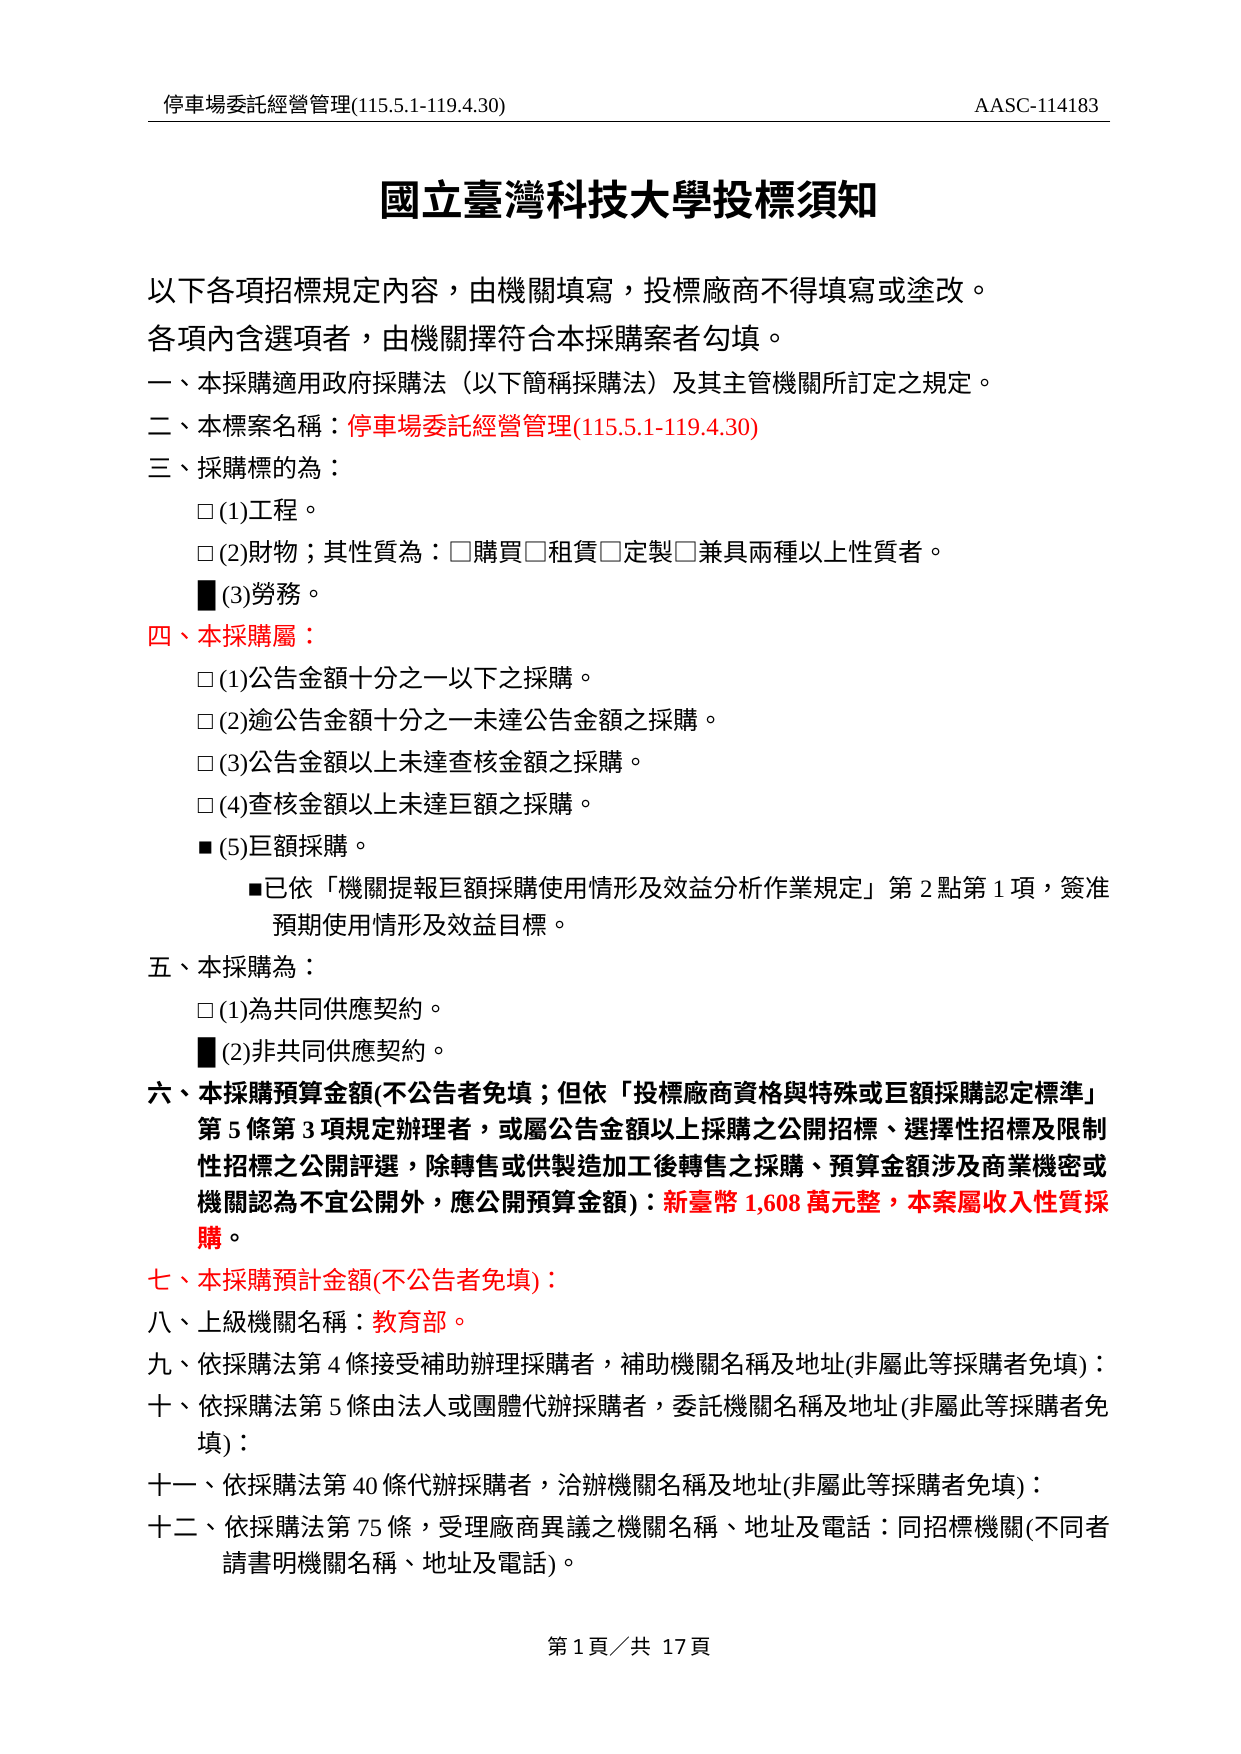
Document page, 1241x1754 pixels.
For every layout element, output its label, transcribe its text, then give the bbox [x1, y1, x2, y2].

text 十、依採購法第5條由法人或團體代辦採購者，委託機關名稱及地址(非屬此等採購者免填)： [148, 1387, 1110, 1459]
text □ (3)公告金額以上未達查核金額之採購。 [198, 743, 1110, 779]
text 一、本採購適用政府採購法（以下簡稱採購法）及其主管機關所訂定之規定。 [148, 364, 1110, 400]
text 九、依採購法第4條接受補助辦理採購者，補助機關名稱及地址(非屬此等採購者免填)： [148, 1345, 1110, 1381]
text 四、本採購屬： [148, 616, 1110, 653]
text 八、上級機關名稱：教育部。 [148, 1303, 1110, 1339]
text □ (1)公告金額十分之一以下之採購。 [198, 658, 1110, 695]
text □ (1)工程。 [198, 490, 1110, 526]
text █ (2)非共同供應契約。 [198, 1031, 1110, 1068]
text 三、採購標的為： [148, 448, 1110, 484]
text □ (2)財物；其性質為：□購買□租賃□定製□兼具兩種以上性質者。 [198, 532, 1110, 568]
text 各項內含選項者，由機關擇符合本採購案者勾填。 [148, 316, 1110, 358]
text □ (2)逾公告金額十分之一未達公告金額之採購。 [198, 701, 1110, 737]
text 十二、依採購法第75條，受理廠商異議之機關名稱、地址及電話：同招標機關(不同者請書明機關名稱、地址及電話)。 [148, 1507, 1110, 1580]
text □ (4)查核金額以上未達巨額之採購。 [198, 785, 1110, 821]
text 以下各項招標規定內容，由機關填寫，投標廠商不得填寫或塗改。 [148, 268, 1110, 310]
text ■已依「機關提報巨額採購使用情形及效益分析作業規定」第2點第1項，簽准預期使用情形及效益目標。 [248, 869, 1110, 941]
text 七、本採購預計金額(不公告者免填)： [148, 1261, 1110, 1297]
text 國立臺灣科技大學投標須知 [148, 167, 1110, 227]
text □ (1)為共同供應契約。 [198, 989, 1110, 1026]
text 十一、依採購法第40條代辦採購者，洽辦機關名稱及地址(非屬此等採購者免填)： [148, 1465, 1110, 1501]
text 二、本標案名稱：停車場委託經營管理(115.5.1-119.4.30) [148, 406, 1110, 442]
text █ (3)勞務。 [198, 574, 1110, 611]
text 六、本採購預算金額(不公告者免填；但依「投標廠商資格與特殊或巨額採購認定標準」第5條第3項規定辦理者，或屬公告金額以上採購之公開招標、選擇性招標及限制性招標之公開評選，除轉售或供製造加工後轉售之採購、預算金額涉及商業機密或機關認為不宜公開外，應公開預算金額)：新臺幣1,608萬元整，本案屬收入性質採購。 [148, 1073, 1110, 1255]
text 五、本採購為： [148, 947, 1110, 983]
text ■ (5)巨額採購。 [198, 827, 1110, 863]
